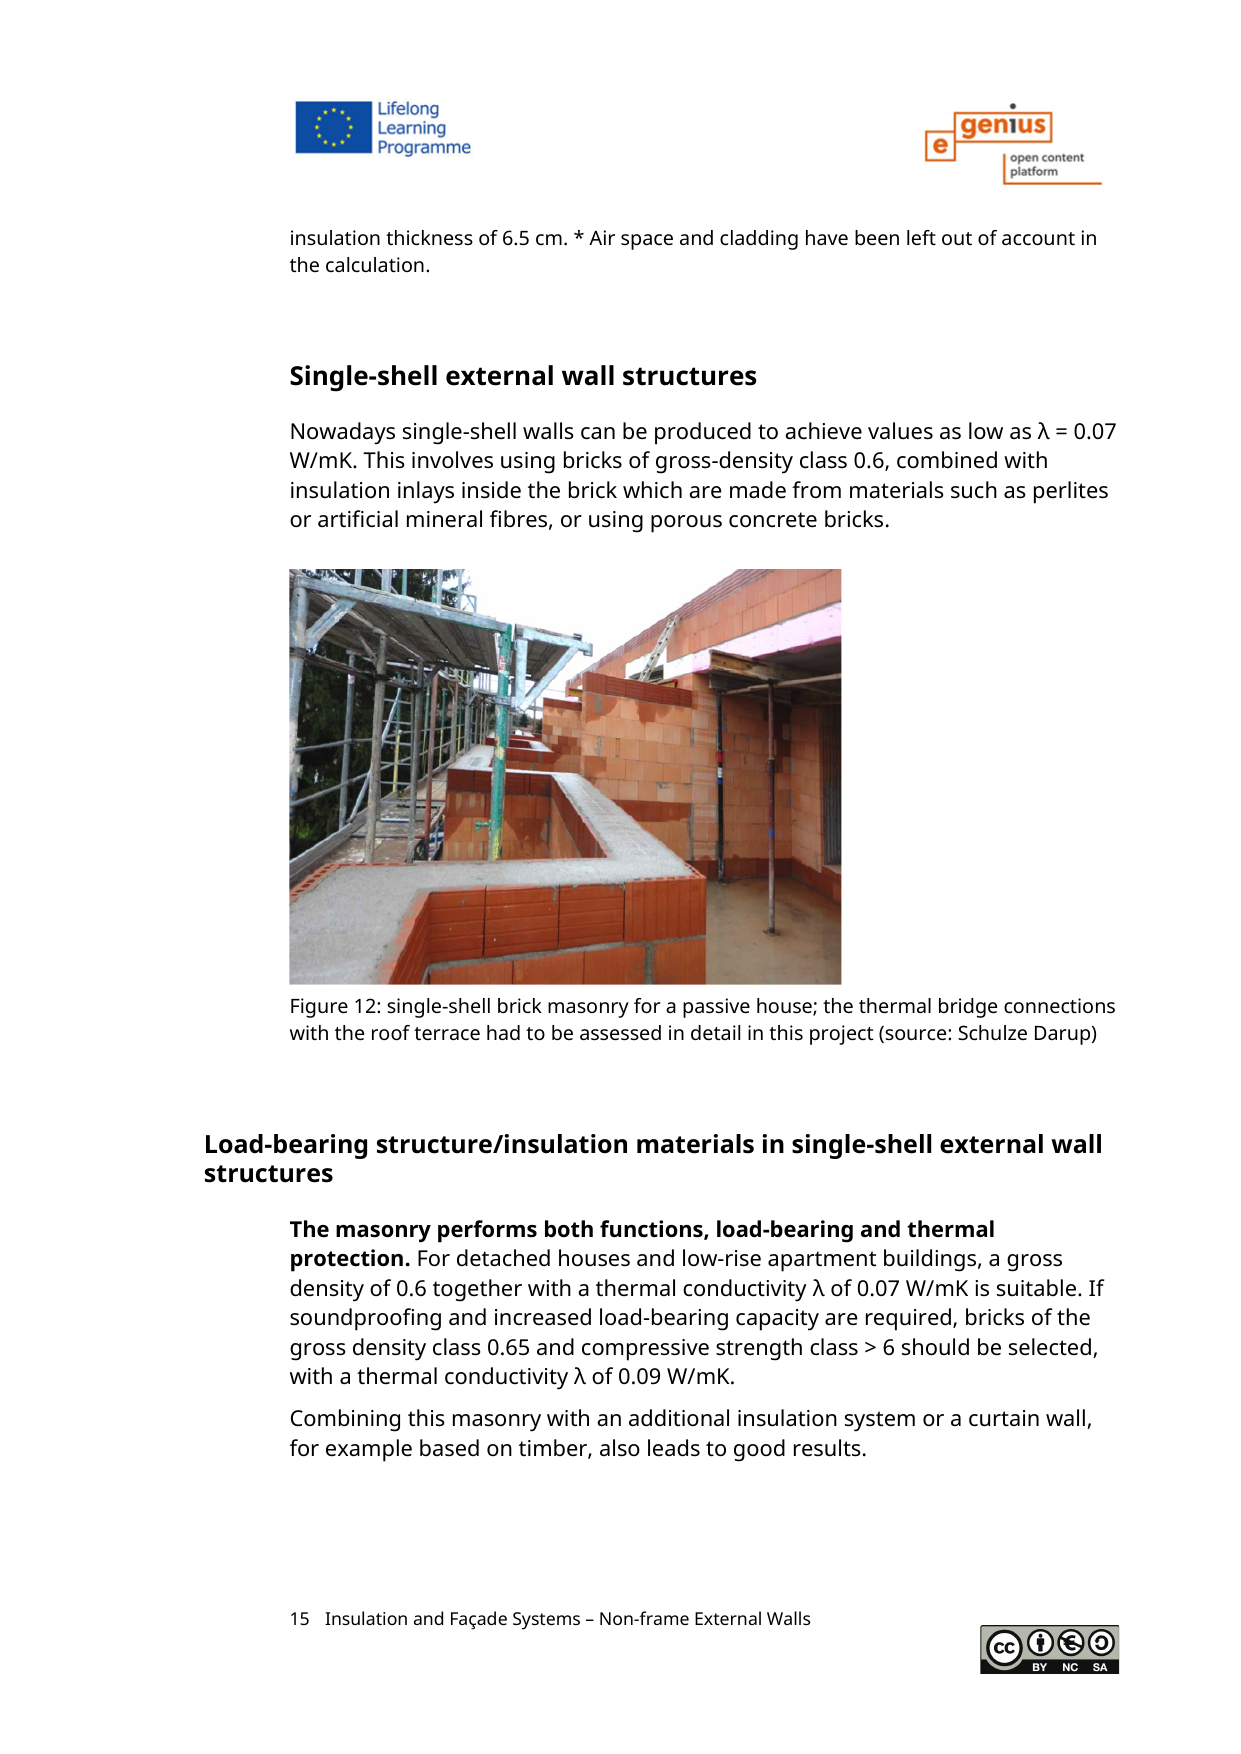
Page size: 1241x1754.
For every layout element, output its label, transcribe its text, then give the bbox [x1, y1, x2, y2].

subtitle Single-shell external wall structures [289, 361, 1119, 391]
text Figure 11: U value calculation for a curtain wall with vacuum insulation (VIP); the excellent thermal conductivity λ of only 0.008 W/mK makes a slim structure possible with a total wall thickness of approx. 31 cm (including air space and cladding) and a VIP insulation thickness of 6.5 cm. * Air space and cladding have been left out of account in the calculation. [431, 224, 1119, 278]
text The masonry performs both functions, load-bearing and thermal protection. For detached houses and low-rise apartment buildings, a gross density of 0.6 together with a thermal conductivity λ of 0.07 W/mK is suitable. If soundproofing and increased load-bearing capacity are required, bricks of the gross density class 0.65 and compressive strength class > 6 should be selected, with a thermal conductivity λ of 0.09 W/mK. [289, 1214, 1119, 1391]
text Figure 12: single-shell brick masonry for a passive house; the thermal bridge connections with the roof terrace had to be assessed in detail in this project (source: Schulze Darup) [289, 993, 1119, 1047]
text Combining this masonry with an additional insulation system or a curtain wall, for example based on timber, also leads to good results. [289, 1403, 1119, 1462]
text Nowadays single-shell walls can be produced to achieve values as low as λ = 0.07 W/mK. This involves using bricks of gross-density class 0.6, combined with insulation inlays inside the brick which are made from materials such as perlites or artificial mineral fibres, or using porous concrete bricks. [289, 416, 1119, 534]
subtitle Load-bearing structure/insulation materials in single-shell external wall structures [204, 1130, 1119, 1189]
